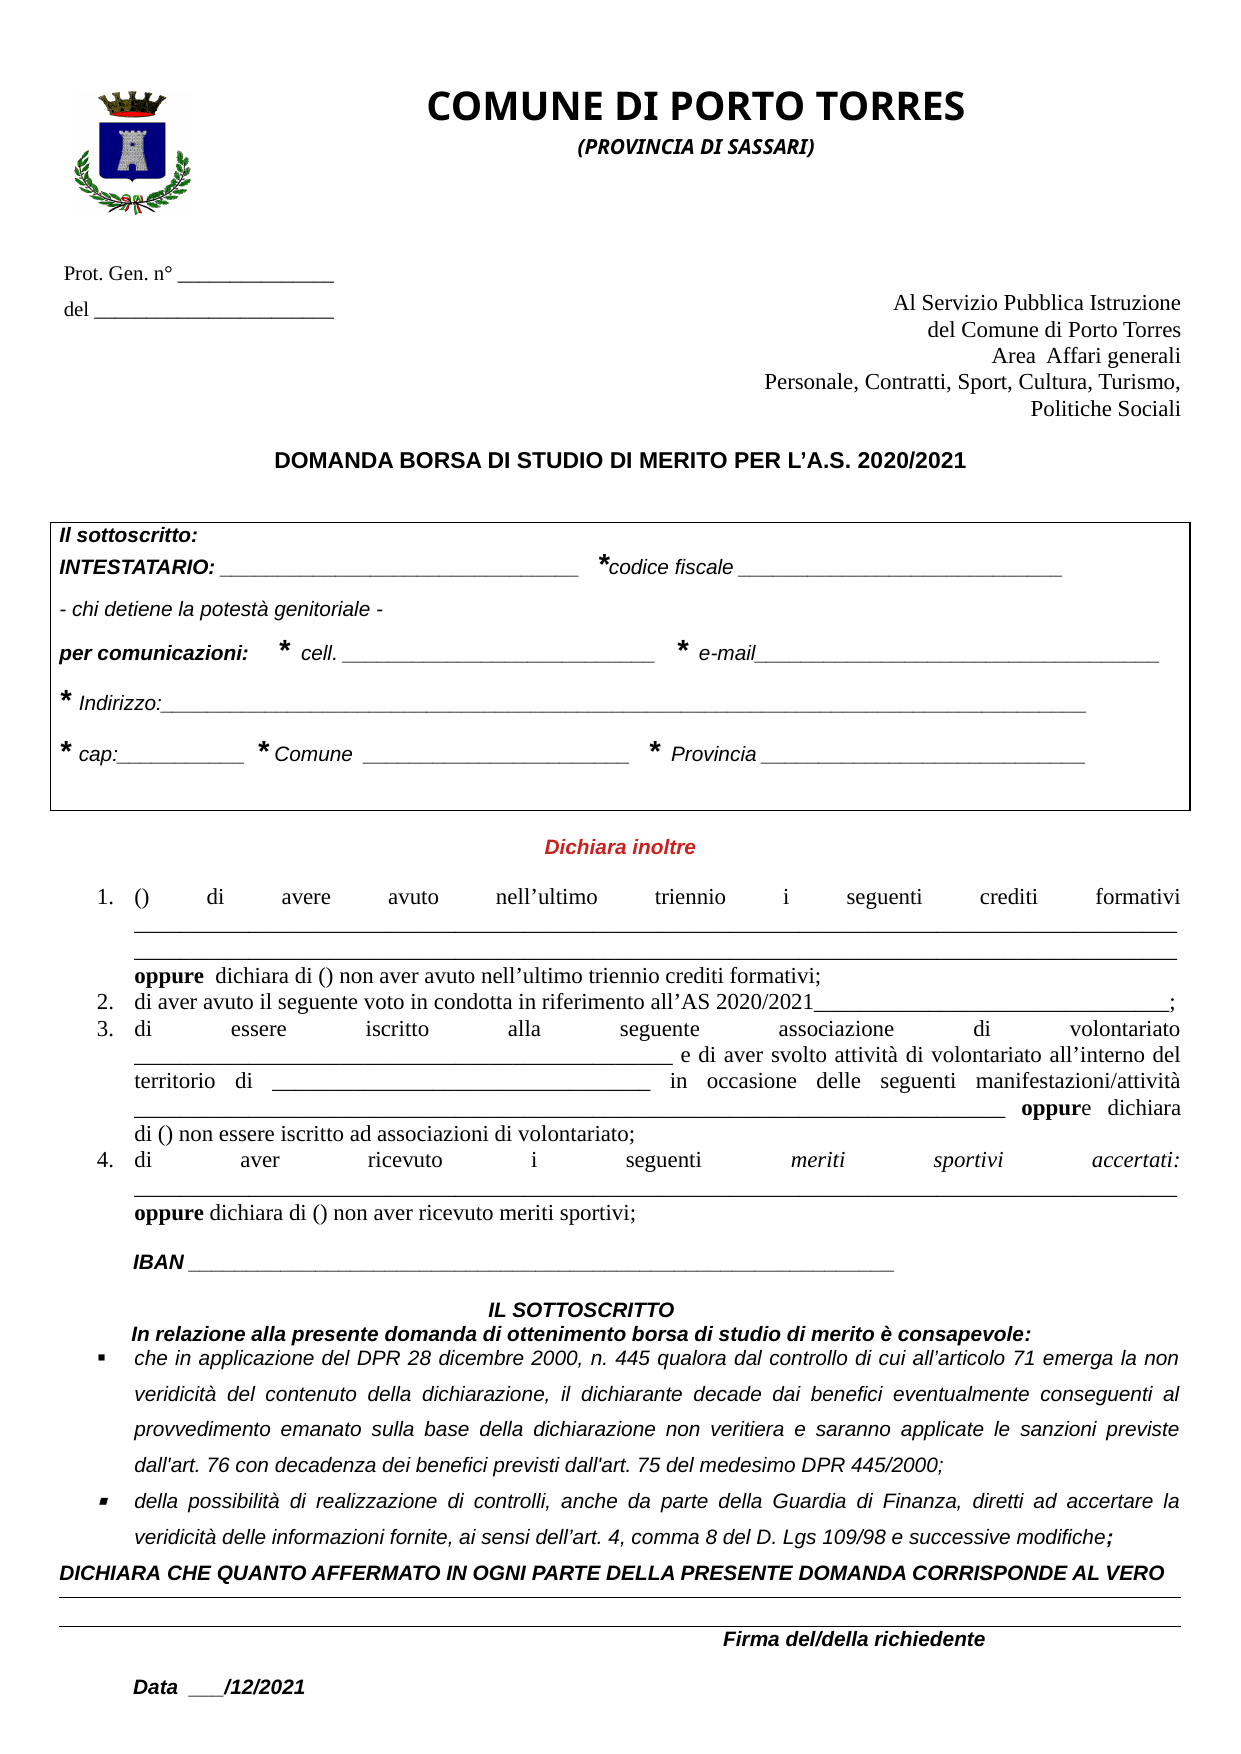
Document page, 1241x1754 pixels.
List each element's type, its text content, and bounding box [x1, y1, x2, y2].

text Dichiara inoltre [59, 835, 1181, 859]
text Politiche Sociali [59, 395, 1181, 421]
picture [73, 91, 192, 216]
text del _______________________ [63, 297, 400, 321]
text IBAN _____________________________________________________________ [59, 1249, 1134, 1273]
text - chi detiene la potestà genitoriale - [51, 596, 1189, 621]
list di aver avuto il seguente voto in condotta in riferimento all’AS 2020/2021_______________________________; [97, 988, 1181, 1015]
list di aver ricevuto i seguenti meriti sportivi accertati: ___________________________________________________________________________________________ oppure dichiara di () non aver ricevuto meriti sportivi; [97, 1146, 1181, 1226]
subtitle Il sottoscritto: [51, 523, 1189, 547]
list () di avere avuto nell’ultimo triennio i seguenti crediti formativi ______________________________________________________________________________________________________________________________________________________________________________________ oppure dichiara di () non aver avuto nell’ultimo triennio crediti formativi; [97, 883, 1181, 988]
text INTESTATARIO: _______________________________ *codice fiscale ____________________________ [59, 547, 1181, 580]
text (PROVINCIA DI SASSARI) [192, 132, 1181, 160]
text * cap:___________ * Comune _______________________ * Provincia ____________________________ [51, 733, 1189, 767]
list della possibilità di realizzazione di controlli, anche da parte della Guardia di Finanza, diretti ad accertare la veridicità delle informazioni fornite, ai sensi dell’art. 4, comma 8 del D. Lgs 109/98 e successive modifiche; [97, 1489, 1181, 1549]
subtitle Al Servizio Pubblica Istruzione [400, 289, 1181, 316]
list di essere iscritto alla seguente associazione di volontariato _______________________________________________ e di aver svolto attività di volontariato all’interno del territorio di _________________________________ in occasione delle seguenti manifestazioni/attività ____________________________________________________________________________ oppure dichiara di () non essere iscritto ad associazioni di volontariato; [97, 1015, 1181, 1146]
text DICHIARA CHE QUANTO AFFERMATO IN OGNI PARTE DELLA PRESENTE DOMANDA CORRISPONDE AL VERO [59, 1561, 1181, 1585]
subtitle In relazione alla presente domanda di ottenimento borsa di studio di merito è consapevole: [59, 1321, 1103, 1345]
text * Indirizzo:________________________________________________________________________________ [51, 682, 1189, 717]
subtitle DOMANDA BORSA DI STUDIO DI MERITO PER L’A.S. 2020/2021 [59, 447, 1181, 474]
text Data ___/12/2021 [59, 1675, 1181, 1699]
text per comunicazioni: * cell. ___________________________ * e-mail___________________________________ [51, 632, 1189, 667]
text Prot. Gen. n° _______________ [63, 261, 400, 285]
text COMUNE DI PORTO TORRES [59, 78, 1181, 132]
text Personale, Contratti, Sport, Cultura, Turismo, [59, 368, 1181, 395]
text Firma del/della richiedente [723, 1627, 1181, 1651]
text del Comune di Porto Torres [59, 316, 1181, 342]
subtitle IL SOTTOSCRITTO [59, 1297, 1103, 1321]
subtitle Area Affari generali [59, 342, 1181, 368]
list che in applicazione del DPR 28 dicembre 2000, n. 445 qualora dal controllo di cui all’articolo 71 emerga la non veridicità del contenuto della dichiarazione, il dichiarante decade dai benefici eventualmente conseguenti al provvedimento emanato sulla base della dichiarazione non veritiera e saranno applicate le sanzioni previste dall'art. 76 con decadenza dei benefici previsti dall'art. 75 del medesimo DPR 445/2000; [97, 1345, 1181, 1477]
